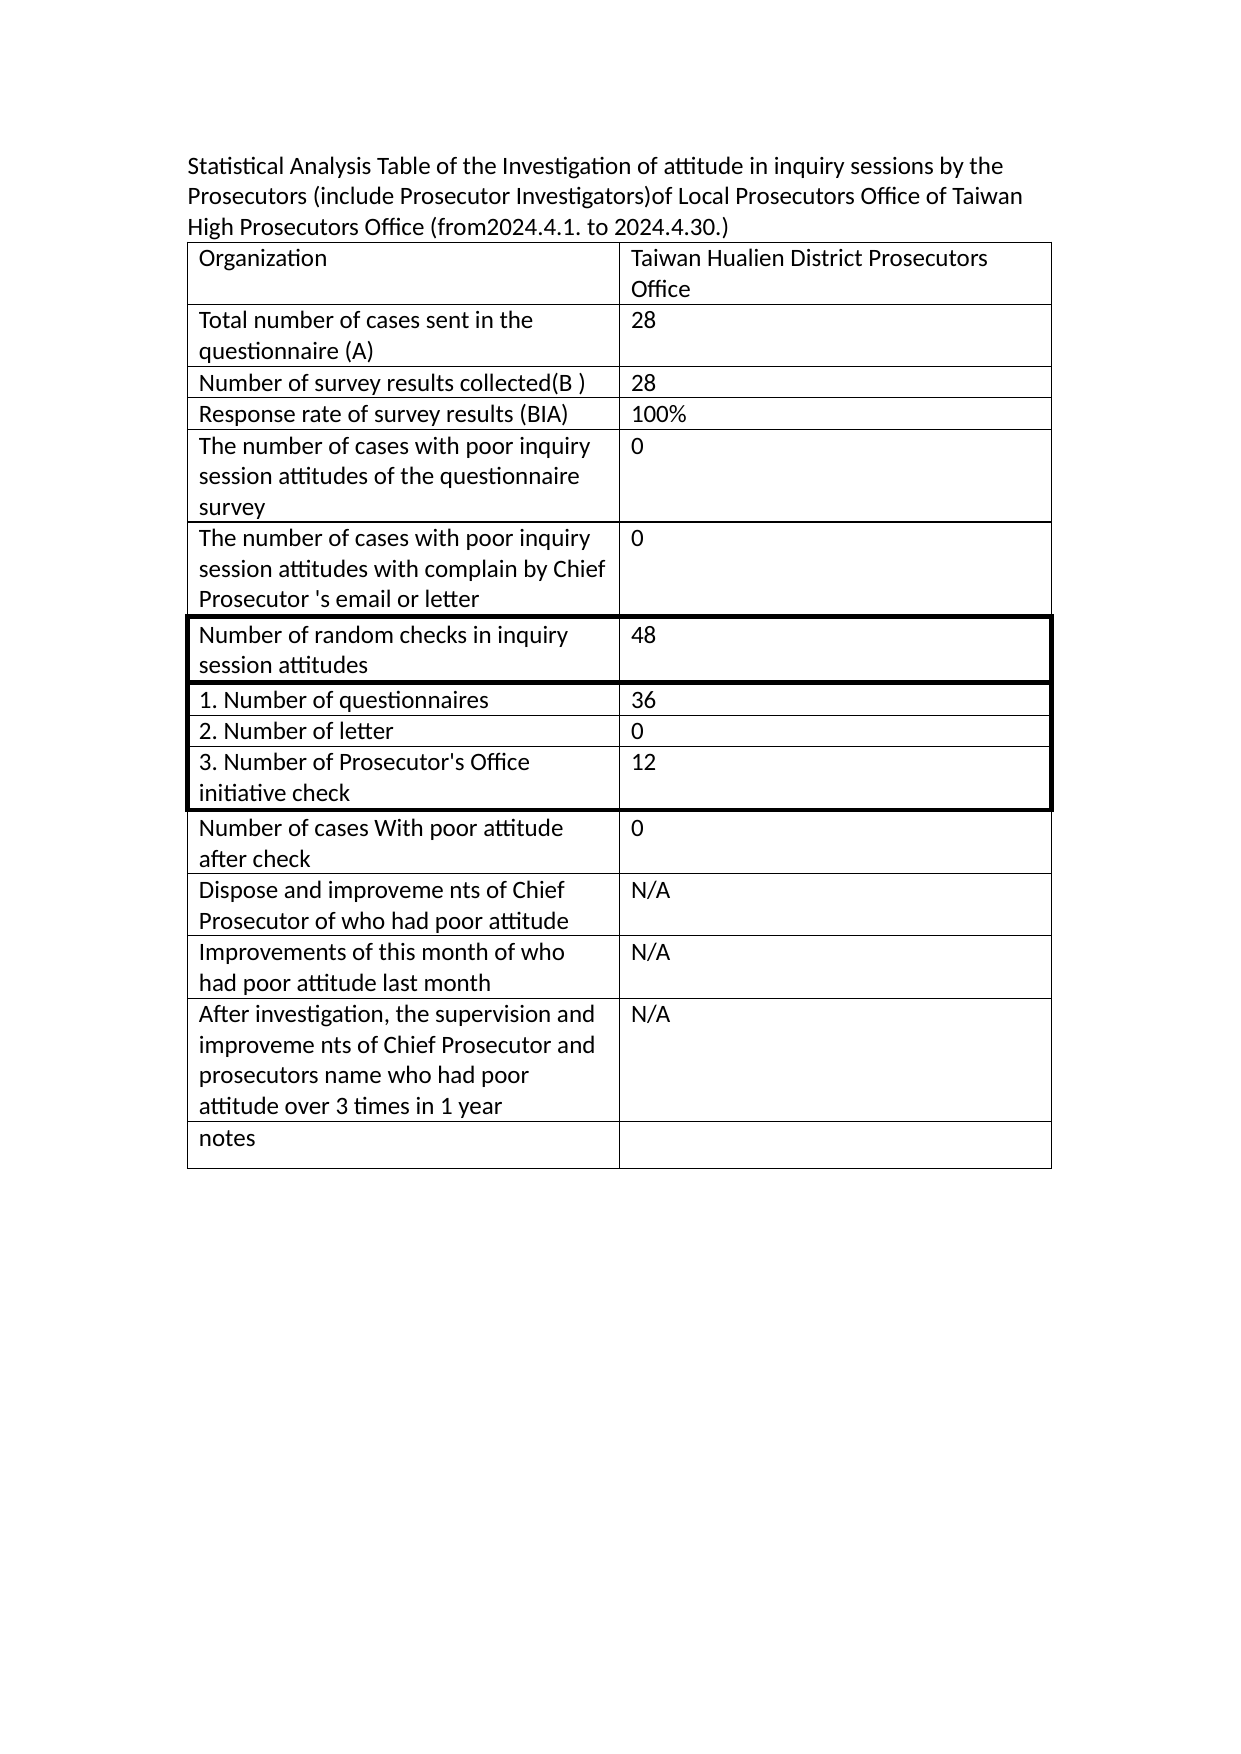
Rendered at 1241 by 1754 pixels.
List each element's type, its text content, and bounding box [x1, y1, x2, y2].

table_cell N/A [620, 874, 1051, 935]
table_cell Response rate of survey results (BIA) [188, 398, 619, 429]
table_cell 3. Number of Prosecutor's Office initiative check [190, 747, 619, 808]
table_cell 100% [620, 398, 1051, 429]
table_cell 0 [620, 716, 1049, 746]
table_cell [620, 1122, 1051, 1167]
table_cell Number of random checks in inquiry session attitudes [190, 619, 619, 680]
text Statistical Analysis Table of the Investigation of attitude in inquiry sessions by the Prosecutors (include Prosecutor Investigators)of Local Prosecutors Office of Taiwan High Prosecutors Office (from2024.4.1. to 2024.4.30.) [187, 150, 1053, 242]
table_cell 28 [620, 367, 1051, 397]
table_cell 0 [620, 430, 1051, 521]
table_cell The number of cases with poor inquiry session attitudes of the questionnaire survey [188, 430, 619, 521]
table_cell 48 [620, 619, 1049, 680]
table_cell Improvements of this month of who had poor attitude last month [188, 936, 619, 997]
table_cell Dispose and improveme nts of Chief Prosecutor of who had poor attitude [188, 874, 619, 935]
table_cell N/A [620, 999, 1051, 1121]
table_cell After investigation, the supervision and improveme nts of Chief Prosecutor and prosecutors name who had poor attitude over 3 times in 1 year [188, 999, 619, 1121]
table_cell Total number of cases sent in the questionnaire (A) [188, 305, 619, 366]
table_cell 0 [620, 523, 1051, 614]
table_cell 36 [620, 685, 1049, 715]
table_cell Number of survey results collected(B ) [188, 367, 619, 397]
table_cell notes [188, 1122, 619, 1167]
table_header Organization [188, 243, 619, 304]
table_cell 12 [620, 747, 1049, 808]
table_cell Number of cases With poor attitude after check [188, 812, 619, 873]
table_header Taiwan Hualien District Prosecutors Office [620, 243, 1051, 304]
table_cell 28 [620, 305, 1051, 366]
table_cell 1. Number of questionnaires [190, 685, 619, 715]
table_cell N/A [620, 936, 1051, 997]
table_cell 0 [620, 812, 1051, 873]
table_cell The number of cases with poor inquiry session attitudes with complain by Chief Prosecutor 's email or letter [188, 523, 619, 614]
table_cell 2. Number of letter [190, 716, 619, 746]
